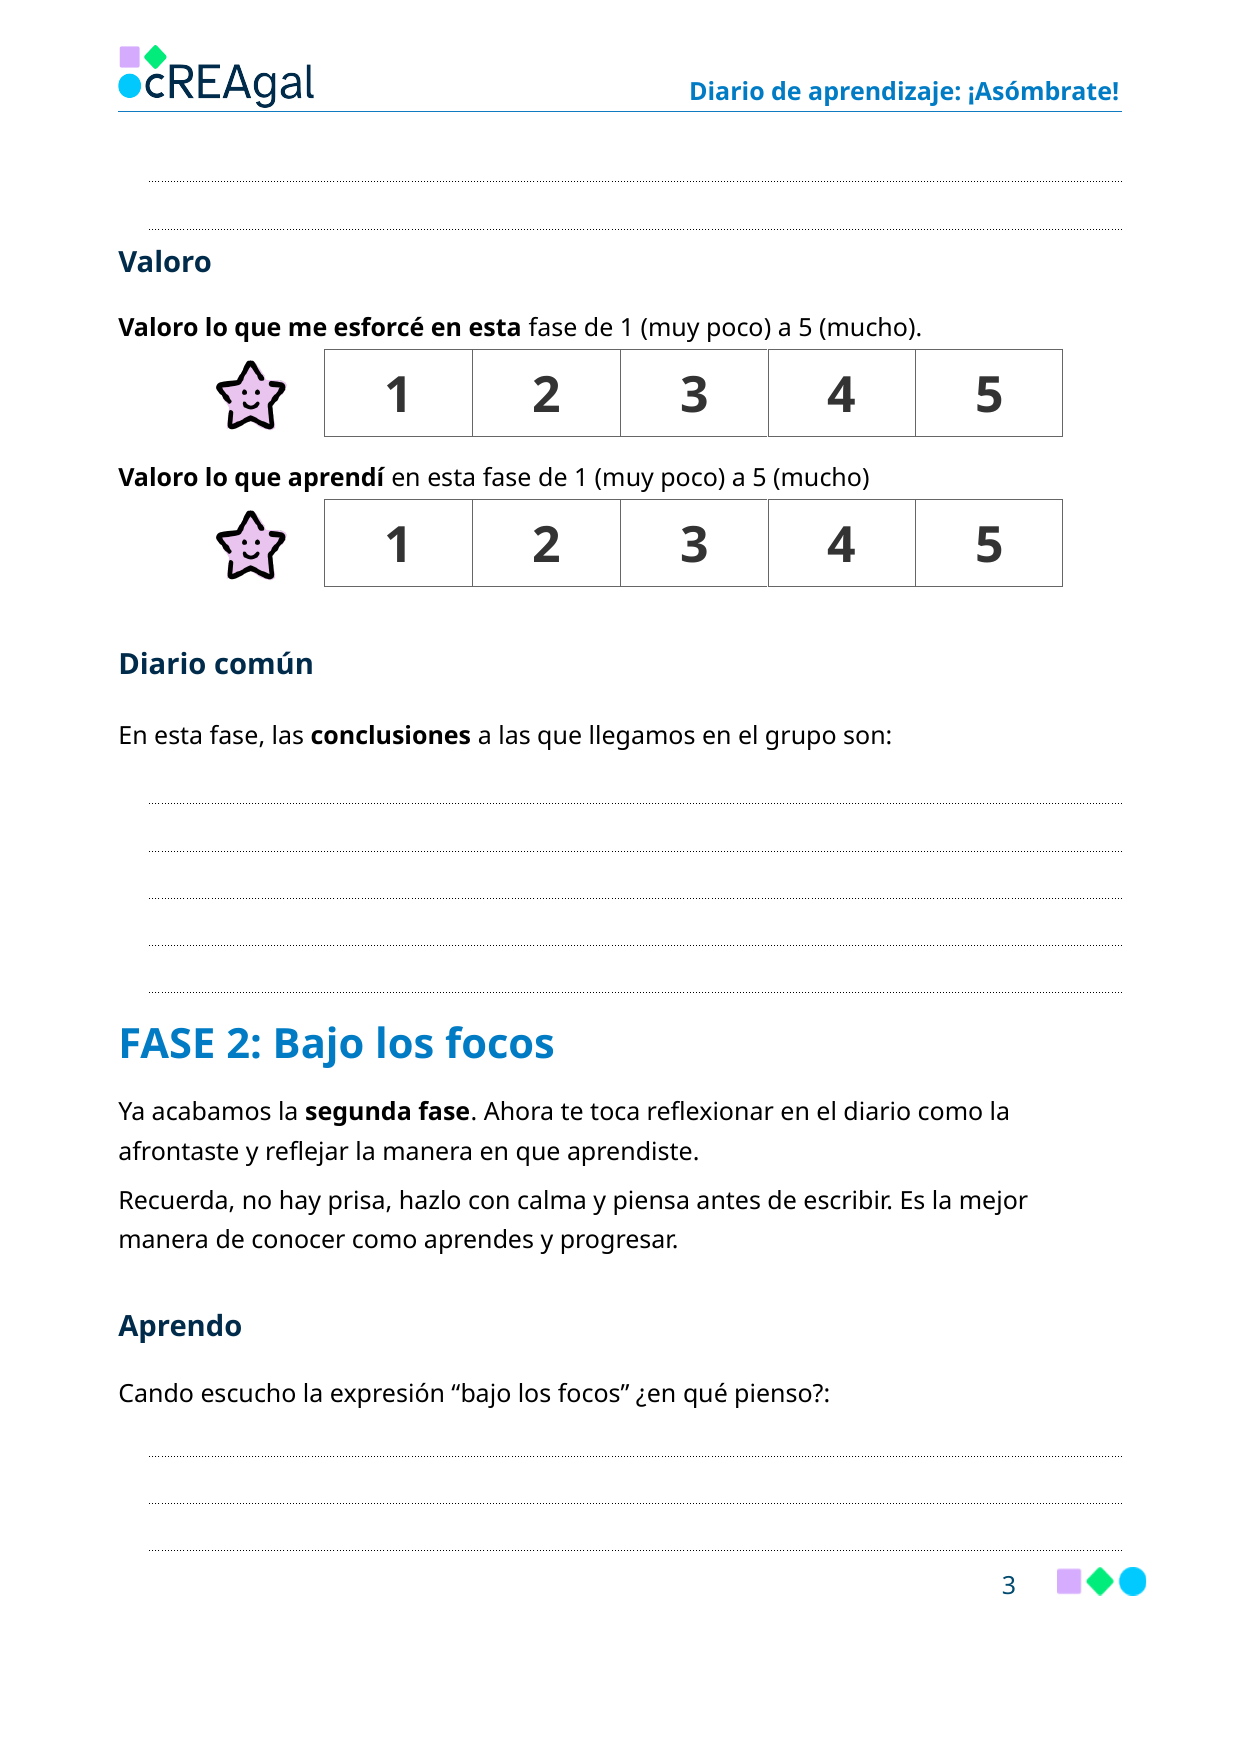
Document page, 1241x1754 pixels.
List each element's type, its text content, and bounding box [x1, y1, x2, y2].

text Recuerda, no hay prisa, hazlo con calma y piensa antes de escribir. Es la mejor manera de conocer como aprendes y progresar. [118, 1183, 1122, 1256]
picture [1137, 1567, 1147, 1578]
text Valoro lo que aprendí en esta fase de 1 (muy poco) a 5 (mucho) [118, 459, 1122, 493]
subtitle Diario común [118, 643, 1122, 683]
text Valoro lo que me esforcé en esta fase de 1 (muy poco) a 5 (mucho). [118, 309, 1122, 343]
table_header 4 [769, 500, 915, 586]
table_header 2 [473, 500, 620, 586]
table_cell [148, 1504, 1122, 1551]
table_cell [148, 852, 1122, 899]
table_header 3 [621, 500, 767, 586]
subtitle Aprendo [118, 1305, 1122, 1345]
table_header [177, 499, 324, 587]
table_header [148, 1409, 1122, 1457]
table_header 1 [325, 500, 472, 586]
table_cell [148, 1457, 1122, 1504]
picture [208, 354, 293, 435]
picture [1136, 1584, 1147, 1596]
table_header 1 [325, 350, 472, 436]
subtitle Valoro [118, 242, 1122, 281]
table_cell [148, 946, 1122, 993]
table_header 3 [621, 350, 767, 436]
table_header [177, 349, 324, 437]
table_header 2 [473, 350, 620, 436]
table_cell [148, 183, 1122, 230]
table_cell [148, 899, 1122, 946]
picture [118, 45, 314, 108]
picture [208, 504, 293, 585]
picture [1057, 1567, 1130, 1596]
table_header 4 [769, 350, 915, 436]
text Ya acabamos la segunda fase. Ahora te toca reflexionar en el diario como la afrontaste y reflejar la manera en que aprendiste. [118, 1094, 1122, 1167]
table_header 5 [916, 350, 1062, 436]
subtitle FASE 2: Bajo los focos [118, 1014, 1122, 1071]
table_cell [148, 804, 1122, 852]
text Cando escucho la expresión “bajo los focos” ¿en qué pienso?: [118, 1375, 1122, 1409]
table_header 5 [916, 500, 1062, 586]
table_cell [148, 135, 1122, 182]
table_header [148, 757, 1122, 804]
text En esta fase, las conclusiones a las que llegamos en el grupo son: [118, 718, 1122, 752]
